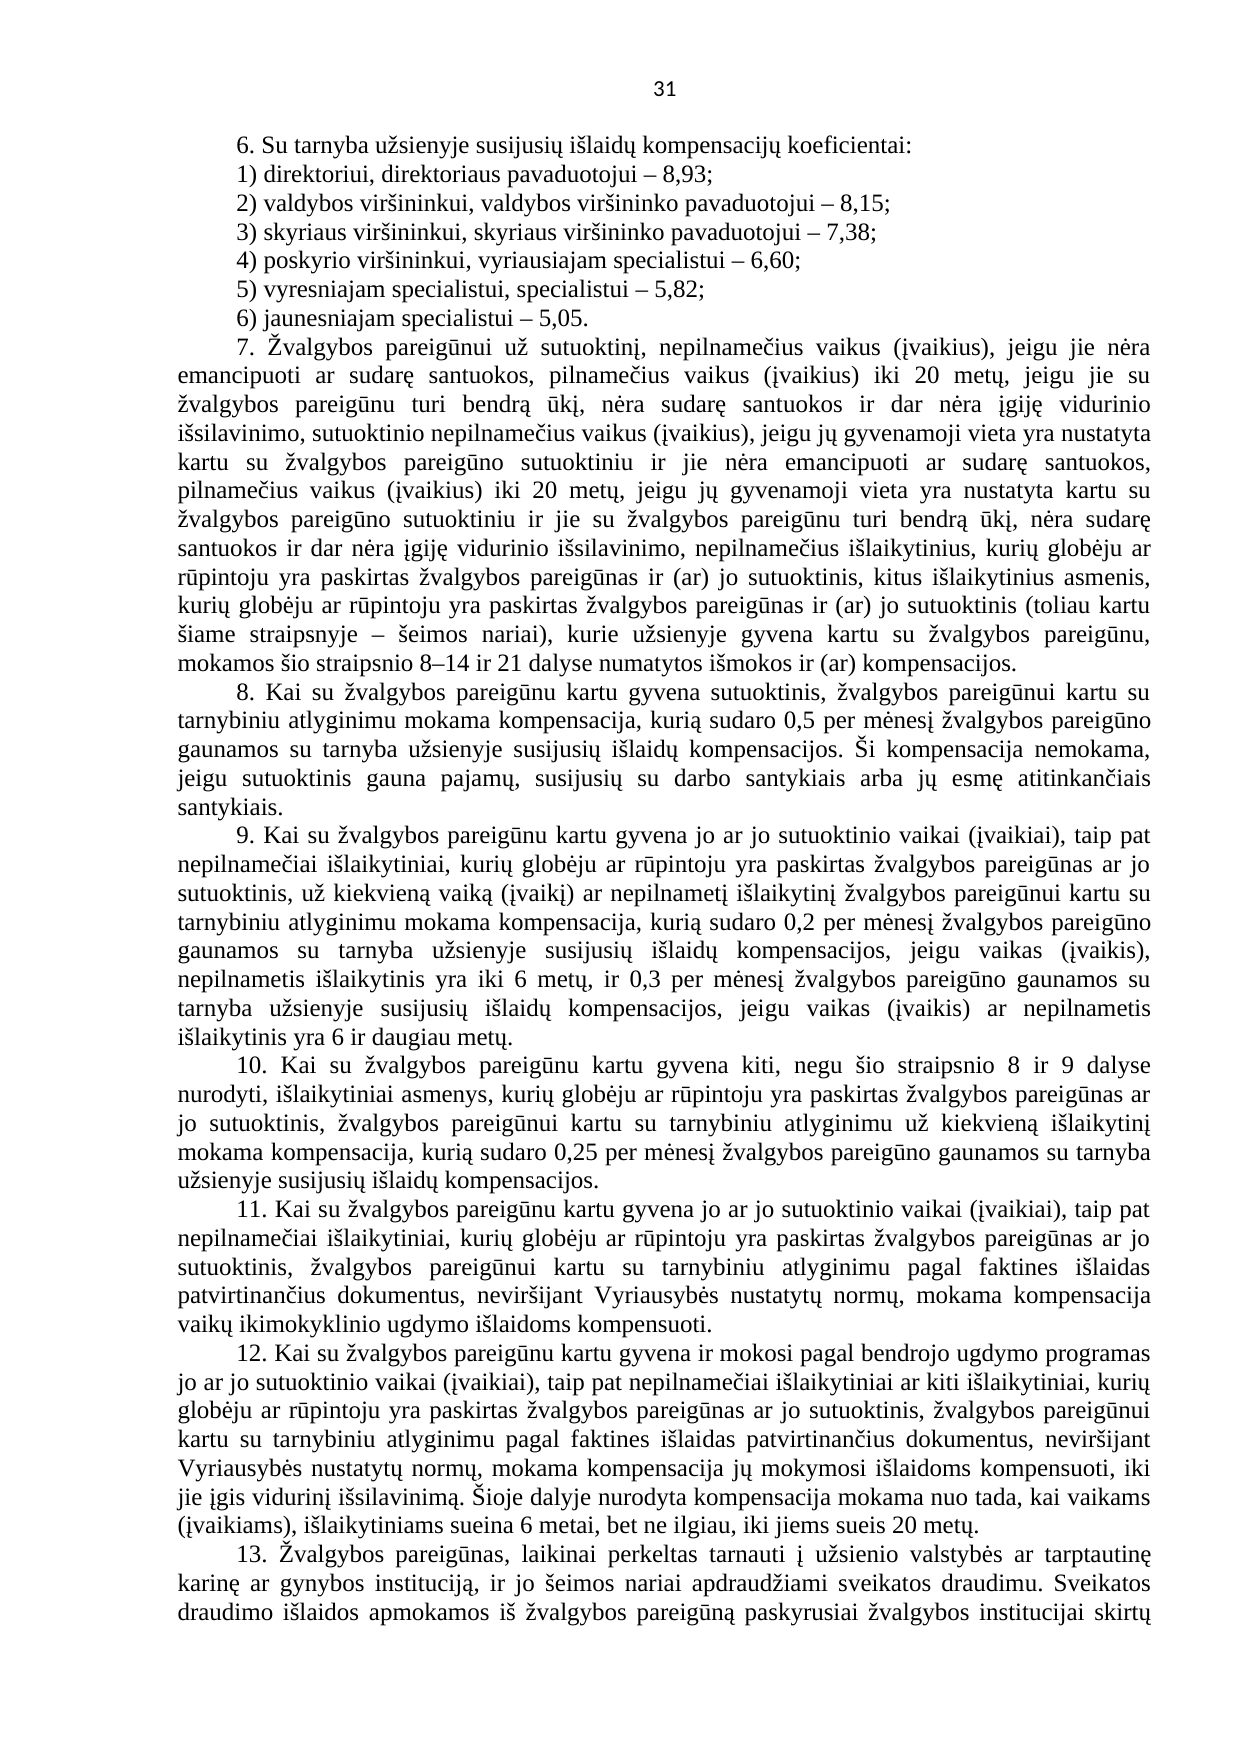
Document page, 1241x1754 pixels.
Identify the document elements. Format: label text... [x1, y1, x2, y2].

text 10. Kai su žvalgybos pareigūnu kartu gyvena kiti, negu šio straipsnio 8 ir 9 dalyse nurodyti, išlaikytiniai asmenys, kurių globėju ar rūpintoju yra paskirtas žvalgybos pareigūnas ar jo sutuoktinis, žvalgybos pareigūnui kartu su tarnybiniu atlyginimu už kiekvieną išlaikytinį mokama kompensacija, kurią sudaro 0,25 per mėnesį žvalgybos pareigūno gaunamos su tarnyba užsienyje susijusių išlaidų kompensacijos. [177, 1051, 1152, 1194]
text 6. Su tarnyba užsienyje susijusių išlaidų kompensacijų koeficientai: [177, 131, 1152, 159]
text 8. Kai su žvalgybos pareigūnu kartu gyvena sutuoktinis, žvalgybos pareigūnui kartu su tarnybiniu atlyginimu mokama kompensacija, kurią sudaro 0,5 per mėnesį žvalgybos pareigūno gaunamos su tarnyba užsienyje susijusių išlaidų kompensacijos. Ši kompensacija nemokama, jeigu sutuoktinis gauna pajamų, susijusių su darbo santykiais arba jų esmę atitinkančiais santykiais. [177, 677, 1152, 821]
text 12. Kai su žvalgybos pareigūnu kartu gyvena ir mokosi pagal bendrojo ugdymo programas jo ar jo sutuoktinio vaikai (įvaikiai), taip pat nepilnamečiai išlaikytiniai ar kiti išlaikytiniai, kurių globėju ar rūpintoju yra paskirtas žvalgybos pareigūnas ar jo sutuoktinis, žvalgybos pareigūnui kartu su tarnybiniu atlyginimu pagal faktines išlaidas patvirtinančius dokumentus, neviršijant Vyriausybės nustatytų normų, mokama kompensacija jų mokymosi išlaidoms kompensuoti, iki jie įgis vidurinį išsilavinimą. Šioje dalyje nurodyta kompensacija mokama nuo tada, kai vaikams (įvaikiams), išlaikytiniams sueina 6 metai, bet ne ilgiau, iki jiems sueis 20 metų. [177, 1338, 1152, 1539]
text 2) valdybos viršininkui, valdybos viršininko pavaduotojui – 8,15; [177, 188, 1152, 217]
text 11. Kai su žvalgybos pareigūnu kartu gyvena jo ar jo sutuoktinio vaikai (įvaikiai), taip pat nepilnamečiai išlaikytiniai, kurių globėju ar rūpintoju yra paskirtas žvalgybos pareigūnas ar jo sutuoktinis, žvalgybos pareigūnui kartu su tarnybiniu atlyginimu pagal faktines išlaidas patvirtinančius dokumentus, neviršijant Vyriausybės nustatytų normų, mokama kompensacija vaikų ikimokyklinio ugdymo išlaidoms kompensuoti. [177, 1194, 1152, 1338]
text 1) direktoriui, direktoriaus pavaduotojui – 8,93; [177, 159, 1152, 188]
text 9. Kai su žvalgybos pareigūnu kartu gyvena jo ar jo sutuoktinio vaikai (įvaikiai), taip pat nepilnamečiai išlaikytiniai, kurių globėju ar rūpintoju yra paskirtas žvalgybos pareigūnas ar jo sutuoktinis, už kiekvieną vaiką (įvaikį) ar nepilnametį išlaikytinį žvalgybos pareigūnui kartu su tarnybiniu atlyginimu mokama kompensacija, kurią sudaro 0,2 per mėnesį žvalgybos pareigūno gaunamos su tarnyba užsienyje susijusių išlaidų kompensacijos, jeigu vaikas (įvaikis), nepilnametis išlaikytinis yra iki 6 metų, ir 0,3 per mėnesį žvalgybos pareigūno gaunamos su tarnyba užsienyje susijusių išlaidų kompensacijos, jeigu vaikas (įvaikis) ar nepilnametis išlaikytinis yra 6 ir daugiau metų. [177, 821, 1152, 1051]
text 5) vyresniajam specialistui, specialistui – 5,82; [177, 274, 1152, 303]
text 7. Žvalgybos pareigūnui už sutuoktinį, nepilnamečius vaikus (įvaikius), jeigu jie nėra emancipuoti ar sudarę santuokos, pilnamečius vaikus (įvaikius) iki 20 metų, jeigu jie su žvalgybos pareigūnu turi bendrą ūkį, nėra sudarę santuokos ir dar nėra įgiję vidurinio išsilavinimo, sutuoktinio nepilnamečius vaikus (įvaikius), jeigu jų gyvenamoji vieta yra nustatyta kartu su žvalgybos pareigūno sutuoktiniu ir jie nėra emancipuoti ar sudarę santuokos, pilnamečius vaikus (įvaikius) iki 20 metų, jeigu jų gyvenamoji vieta yra nustatyta kartu su žvalgybos pareigūno sutuoktiniu ir jie su žvalgybos pareigūnu turi bendrą ūkį, nėra sudarę santuokos ir dar nėra įgiję vidurinio išsilavinimo, nepilnamečius išlaikytinius, kurių globėju ar rūpintoju yra paskirtas žvalgybos pareigūnas ir (ar) jo sutuoktinis, kitus išlaikytinius asmenis, kurių globėju ar rūpintoju yra paskirtas žvalgybos pareigūnas ir (ar) jo sutuoktinis (toliau kartu šiame straipsnyje – šeimos nariai), kurie užsienyje gyvena kartu su žvalgybos pareigūnu, mokamos šio straipsnio 8–14 ir 21 dalyse numatytos išmokos ir (ar) kompensacijos. [177, 332, 1152, 677]
text 3) skyriaus viršininkui, skyriaus viršininko pavaduotojui – 7,38; [177, 217, 1152, 246]
text 6) jaunesniajam specialistui – 5,05. [177, 303, 1152, 332]
text 4) poskyrio viršininkui, vyriausiajam specialistui – 6,60; [177, 246, 1152, 274]
text 13. Žvalgybos pareigūnas, laikinai perkeltas tarnauti į užsienio valstybės ar tarptautinę karinę ar gynybos instituciją, ir jo šeimos nariai apdraudžiami sveikatos draudimu. Sveikatos draudimo išlaidos apmokamos iš žvalgybos pareigūną paskyrusiai žvalgybos institucijai skirtų [177, 1539, 1152, 1626]
